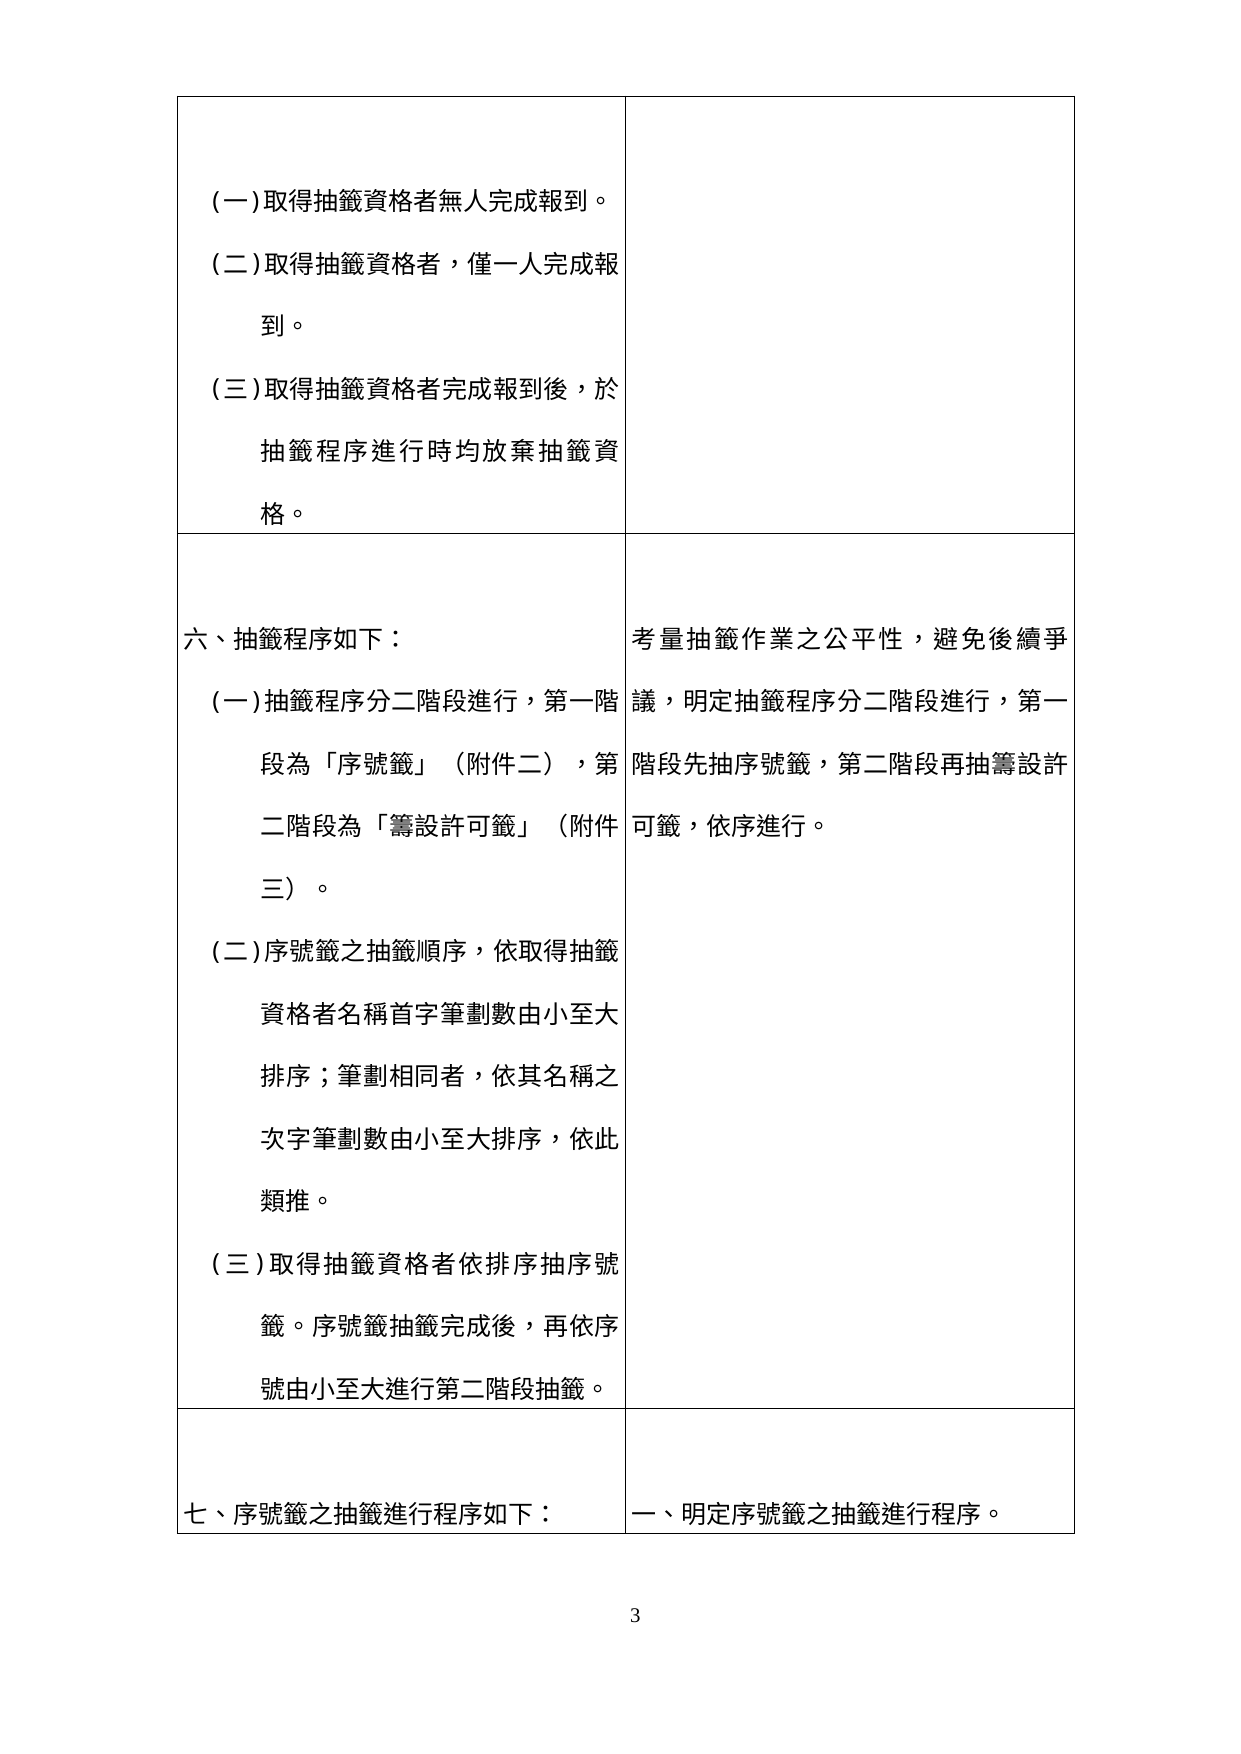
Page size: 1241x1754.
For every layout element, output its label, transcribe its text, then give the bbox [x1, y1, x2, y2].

table_cell 六、抽籤程序如下： (一)抽籤程序分二階段進行，第一階段為「序號籤」（附件二），第二階段為「籌設許可籤」（附件三）。 (二)序號籤之抽籤順序，依取得抽籤資格者名稱首字筆劃數由小至大排序；筆劃相同者，依其名稱之次字筆劃數由小至大排序，依此類推。 (三)取得抽籤資格者依排序抽序號籤。序號籤抽籤完成後，再依序號由小至大進行第二階段抽籤。 [178, 534, 625, 1408]
table_cell (一)取得抽籤資格者無人完成報到。 (二)取得抽籤資格者，僅一人完成報到。 (三)取得抽籤資格者完成報到後，於抽籤程序進行時均放棄抽籤資格。 [178, 97, 625, 533]
table_cell 考量抽籤作業之公平性，避免後續爭議，明定抽籤程序分二階段進行，第一階段先抽序號籤，第二階段再抽籌設許可籤，依序進行。 [626, 534, 1074, 1408]
table_cell 一、明定序號籤之抽籤進行程序。 [626, 1409, 1074, 1533]
table_cell 七、序號籤之抽籤進行程序如下： [178, 1409, 625, 1533]
table_cell [626, 97, 1074, 533]
